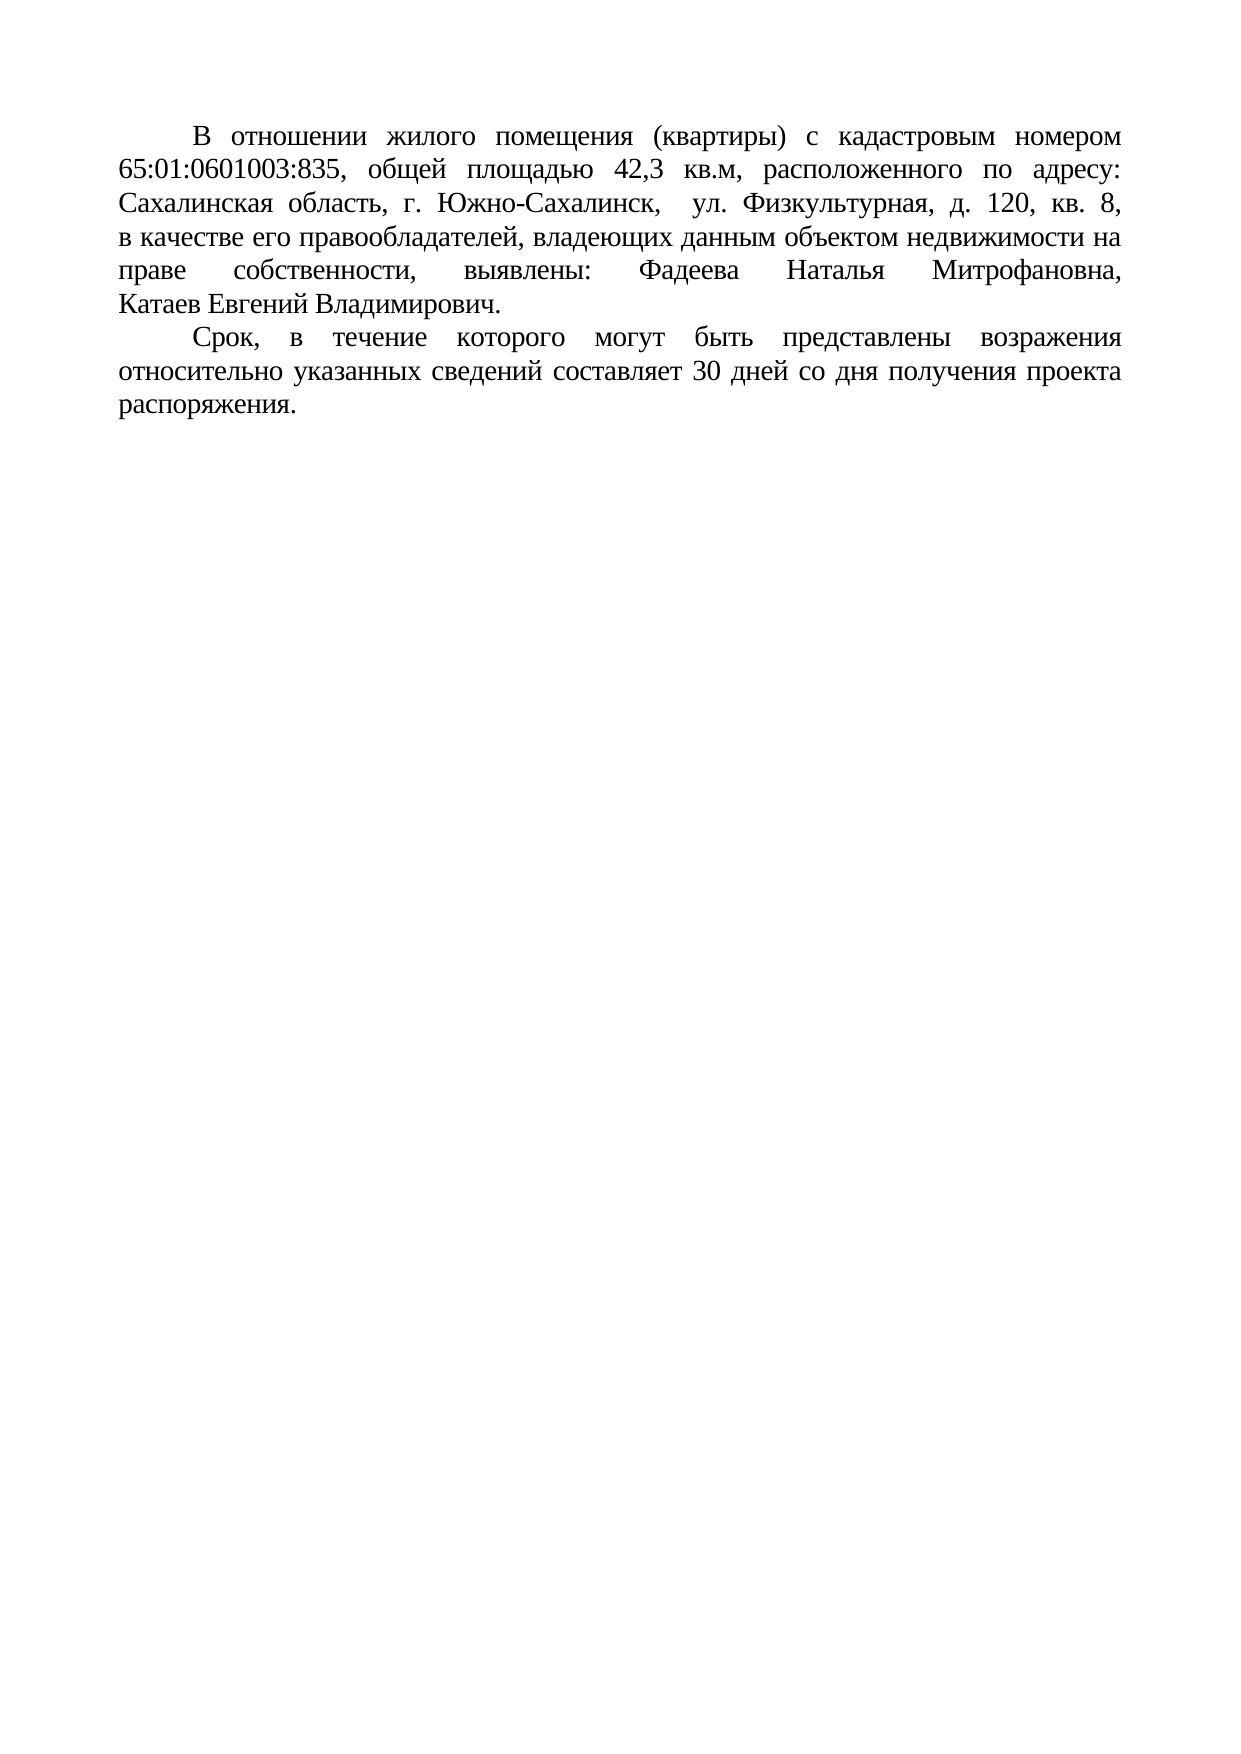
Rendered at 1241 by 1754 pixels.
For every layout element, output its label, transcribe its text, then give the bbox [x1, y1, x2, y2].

text В отношении жилого помещения (квартиры) с кадастровым номером 65:01:0601003:835, общей площадью 42,3 кв.м, расположенного по адресу: Сахалинская область, г. Южно-Сахалинск, ул. Физкультурная, д. 120, кв. 8, в качестве его правообладателей, владеющих данным объектом недвижимости на праве собственности, выявлены: Фадеева Наталья Митрофановна, Катаев Евгений Владимирович. [118, 118, 1122, 319]
text Срок, в течение которого могут быть представлены возражения относительно указанных сведений составляет 30 дней со дня получения проекта распоряжения. [118, 319, 1122, 420]
